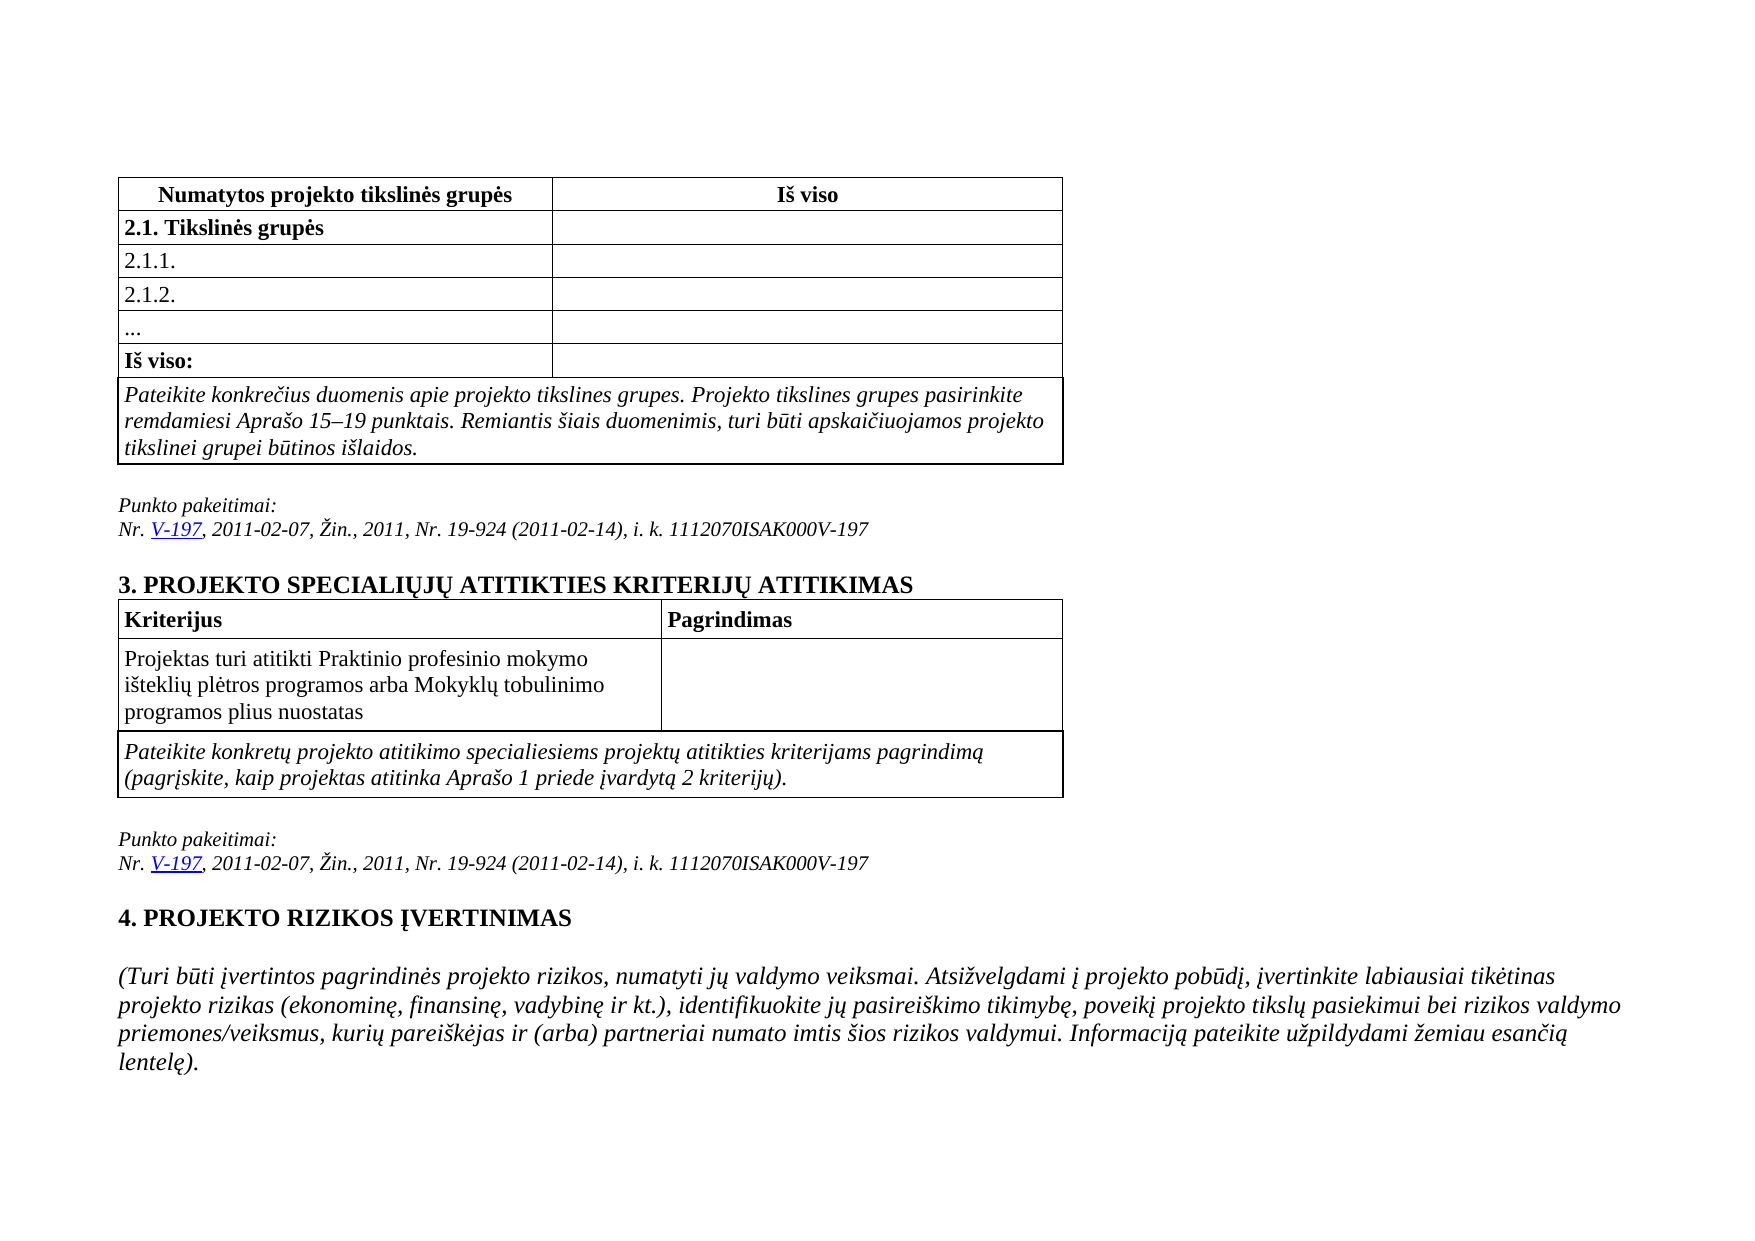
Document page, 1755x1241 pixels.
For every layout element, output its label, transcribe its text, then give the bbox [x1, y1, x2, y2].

text Punkto pakeitimai: [118, 827, 1636, 851]
text Punkto pakeitimai: [118, 493, 1636, 517]
table_cell 2.1. Tikslinės grupės [119, 211, 552, 244]
table_cell [553, 211, 1062, 244]
text Nr. V-197, 2011-02-07, Žin., 2011, Nr. 19-924 (2011-02-14), i. k. 1112070ISAK000V-197 [118, 851, 1636, 875]
table_header Iš viso [553, 178, 1062, 210]
table_cell Pateikite konkrečius duomenis apie projekto tikslines grupes. Projekto tikslines grupes pasirinkite remdamiesi Aprašo 15–19 punktais. Remiantis šiais duomenimis, turi būti apskaičiuojamos projekto tikslinei grupei būtinos išlaidos. [119, 378, 1062, 463]
table_cell 2.1.2. [119, 278, 552, 310]
table_header Kriterijus [119, 600, 661, 638]
table_cell Iš viso: [119, 344, 552, 377]
table_cell [553, 278, 1062, 310]
table_cell ... [119, 311, 552, 343]
table_cell 2.1.1. [119, 245, 552, 277]
table_cell [662, 639, 1062, 730]
table_header Pagrindimas [662, 600, 1062, 638]
text Nr. V-197, 2011-02-07, Žin., 2011, Nr. 19-924 (2011-02-14), i. k. 1112070ISAK000V-197 [118, 517, 1636, 541]
table_cell [553, 311, 1062, 343]
table_cell Projektas turi atitikti Praktinio profesinio mokymo išteklių plėtros programos arba Mokyklų tobulinimo programos plius nuostatas [119, 639, 661, 730]
text 3. PROJEKTO SPECIALIŲJŲ ATITIKTIES KRITERIJŲ ATITIKIMAS [118, 570, 1636, 599]
text 4. PROJEKTO RIZIKOS ĮVERTINIMAS [118, 903, 1636, 932]
text (Turi būti įvertintos pagrindinės projekto rizikos, numatyti jų valdymo veiksmai. Atsižvelgdami į projekto pobūdį, įvertinkite labiausiai tikėtinas projekto rizikas (ekonominę, finansinę, vadybinę ir kt.), identifikuokite jų pasireiškimo tikimybę, poveikį projekto tikslų pasiekimui bei rizikos valdymo priemones/veiksmus, kurių pareiškėjas ir (arba) partneriai numato imtis šios rizikos valdymui. Informaciją pateikite užpildydami žemiau esančią lentelę). [118, 961, 1636, 1076]
table_header Numatytos projekto tikslinės grupės [119, 178, 552, 210]
table_cell [553, 245, 1062, 277]
table_cell Pateikite konkretų projekto atitikimo specialiesiems projektų atitikties kriterijams pagrindimą (pagrįskite, kaip projektas atitinka Aprašo 1 priede įvardytą 2 kriterijų). [119, 732, 1062, 796]
table_cell [553, 344, 1062, 377]
